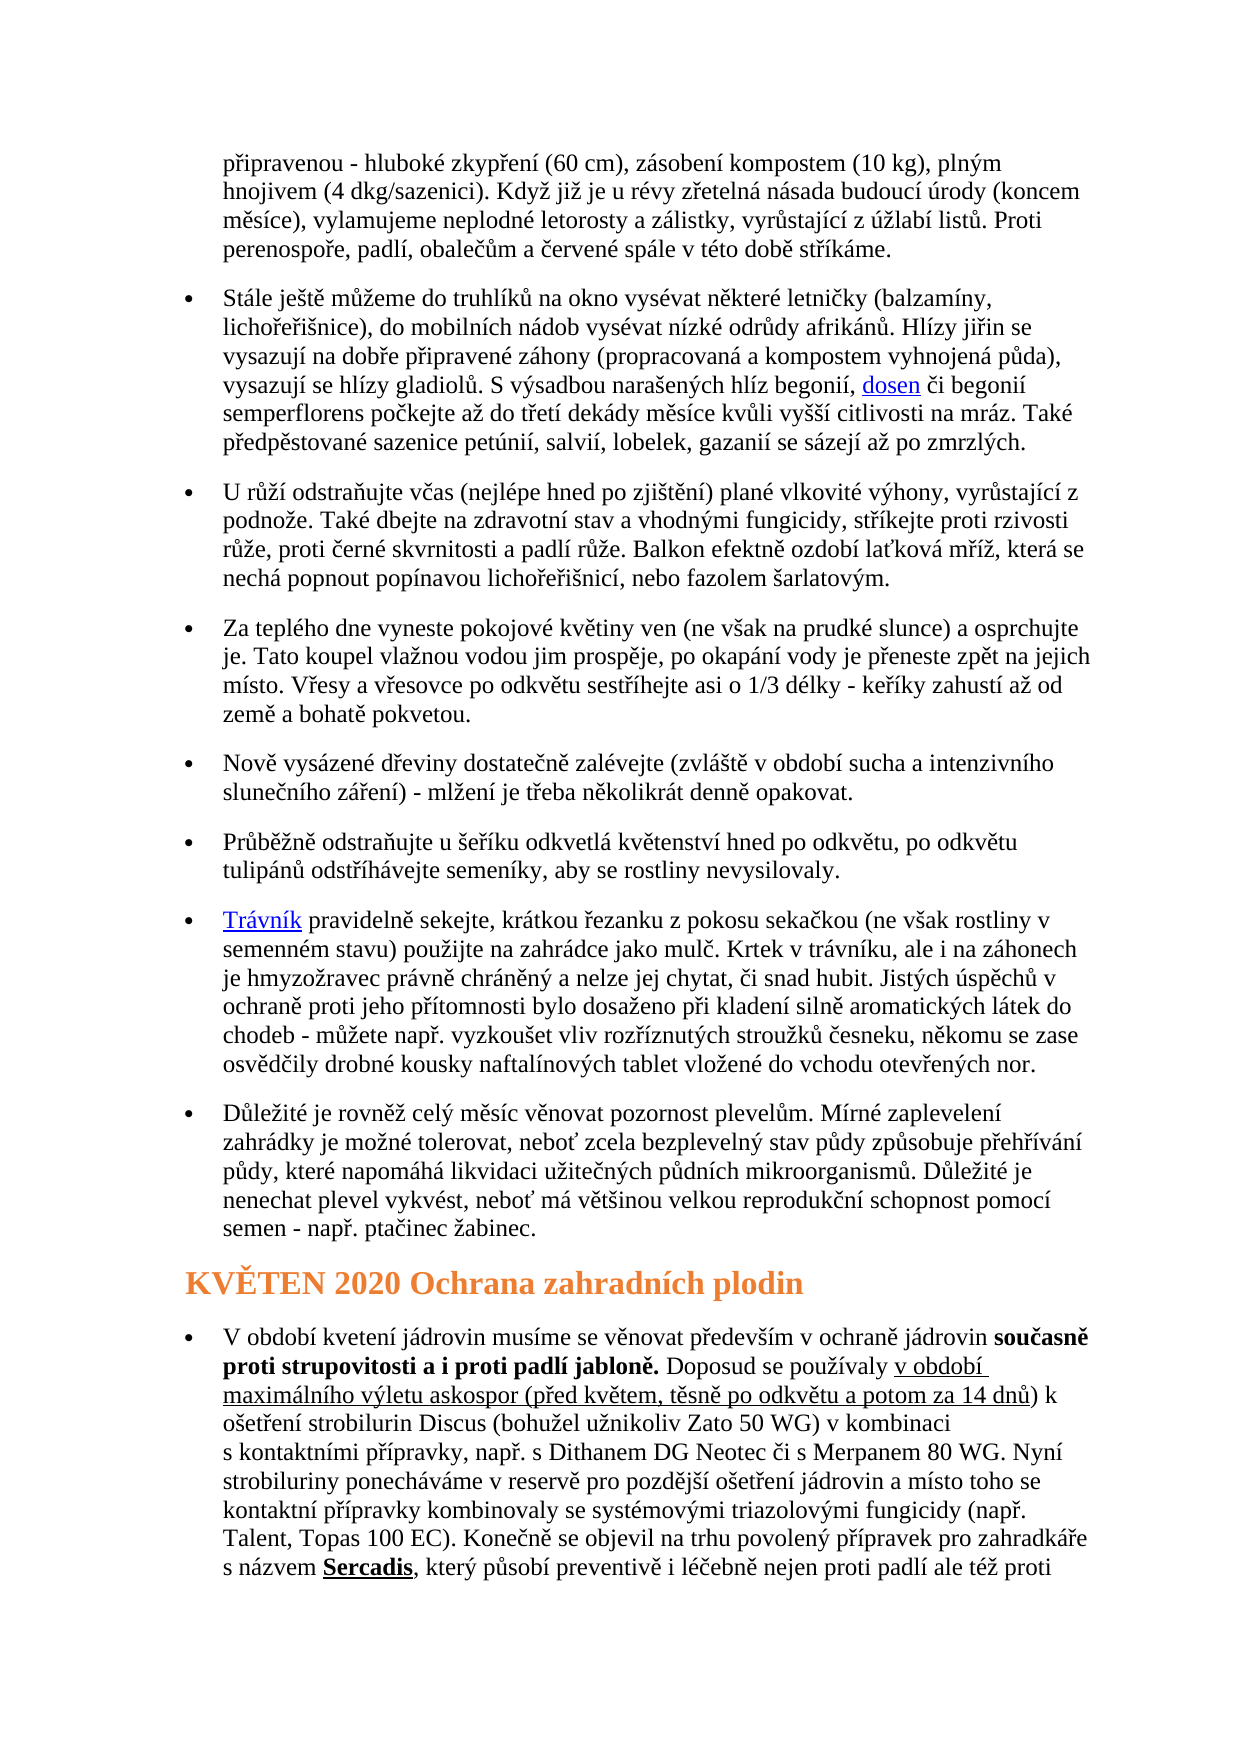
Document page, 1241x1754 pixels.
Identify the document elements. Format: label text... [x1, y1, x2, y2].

list U růží odstraňujte včas (nejlépe hned po zjištění) plané vlkovité výhony, vyrůstající z podnože. Také dbejte na zdravotní stav a vhodnými fungicidy, stříkejte proti rzivosti růže, proti černé skvrnitosti a padlí růže. Balkon efektně ozdobí laťková mříž, která se nechá popnout popínavou lichořeřišnicí, nebo fazolem šarlatovým. [185, 477, 1093, 592]
list připravenou - hluboké zkypření (60 cm), zásobení kompostem (10 kg), plným hnojivem (4 dkg/sazenici). Když již je u révy zřetelná násada budoucí úrody (koncem měsíce), vylamujeme neplodné letorosty a zálistky, vyrůstající z úžlabí listů. Proti perenospoře, padlí, obalečům a červené spále v této době stříkáme. [185, 148, 1093, 263]
list Nově vysázené dřeviny dostatečně zalévejte (zvláště v období sucha a intenzivního slunečního záření) - mlžení je třeba několikrát denně opakovat. [185, 748, 1093, 806]
text KVĚTEN 2020 Ochrana zahradních plodin [185, 1263, 1093, 1301]
list Za teplého dne vyneste pokojové květiny ven (ne však na prudké slunce) a osprchujte je. Tato koupel vlažnou vodou jim prospěje, po okapání vody je přeneste zpět na jejich místo. Vřesy a vřesovce po odkvětu sestříhejte asi o 1/3 délky - keříky zahustí až od země a bohatě pokvetou. [185, 613, 1093, 728]
list Trávník pravidelně sekejte, krátkou řezanku z pokosu sekačkou (ne však rostliny v semenném stavu) použijte na zahrádce jako mulč. Krtek v trávníku, ale i na záhonech je hmyzožravec právně chráněný a nelze jej chytat, či snad hubit. Jistých úspěchů v ochraně proti jeho přítomnosti bylo dosaženo při kladení silně aromatických látek do chodeb - můžete např. vyzkoušet vliv rozříznutých stroužků česneku, někomu se zase osvědčily drobné kousky naftalínových tablet vložené do vchodu otevřených nor. [185, 905, 1093, 1078]
list Stále ještě můžeme do truhlíků na okno vysévat některé letničky (balzamíny, lichořeřišnice), do mobilních nádob vysévat nízké odrůdy afrikánů. Hlízy jiřin se vysazují na dobře připravené záhony (propracovaná a kompostem vyhnojená půda), vysazují se hlízy gladiolů. S výsadbou narašených hlíz begonií, dosen či begonií semperflorens počkejte až do třetí dekády měsíce kvůli vyšší citlivosti na mráz. Také předpěstované sazenice petúnií, salvií, lobelek, gazanií se sázejí až po zmrzlých. [185, 283, 1093, 456]
list Důležité je rovněž celý měsíc věnovat pozornost plevelům. Mírné zaplevelení zahrádky je možné tolerovat, neboť zcela bezplevelný stav půdy způsobuje přehřívání půdy, které napomáhá likvidaci užitečných půdních mikroorganismů. Důležité je nenechat plevel vykvést, neboť má většinou velkou reprodukční schopnost pomocí semen - např. ptačinec žabinec. [185, 1098, 1093, 1242]
list Průběžně odstraňujte u šeříku odkvetlá květenství hned po odkvětu, po odkvětu tulipánů odstříhávejte semeníky, aby se rostliny nevysilovaly. [185, 827, 1093, 884]
list V období kvetení jádrovin musíme se věnovat především v ochraně jádrovin současně proti strupovitosti a i proti padlí jabloně. Doposud se používaly v období maximálního výletu askospor (před květem, těsně po odkvětu a potom za 14 dnů) k ošetření strobilurin Discus (bohužel užnikoliv Zato 50 WG) v kombinaci s kontaktními přípravky, např. s Dithanem DG Neotec či s Merpanem 80 WG. Nyní strobiluriny ponecháváme v reservě pro pozdější ošetření jádrovin a místo toho se kontaktní přípravky kombinovaly se systémovými triazolovými fungicidy (např. Talent, Topas 100 EC). Konečně se objevil na trhu povolený přípravek pro zahradkáře s názvem Sercadis, který působí preventivě i léčebně nejen proti padlí ale též proti [185, 1322, 1093, 1581]
